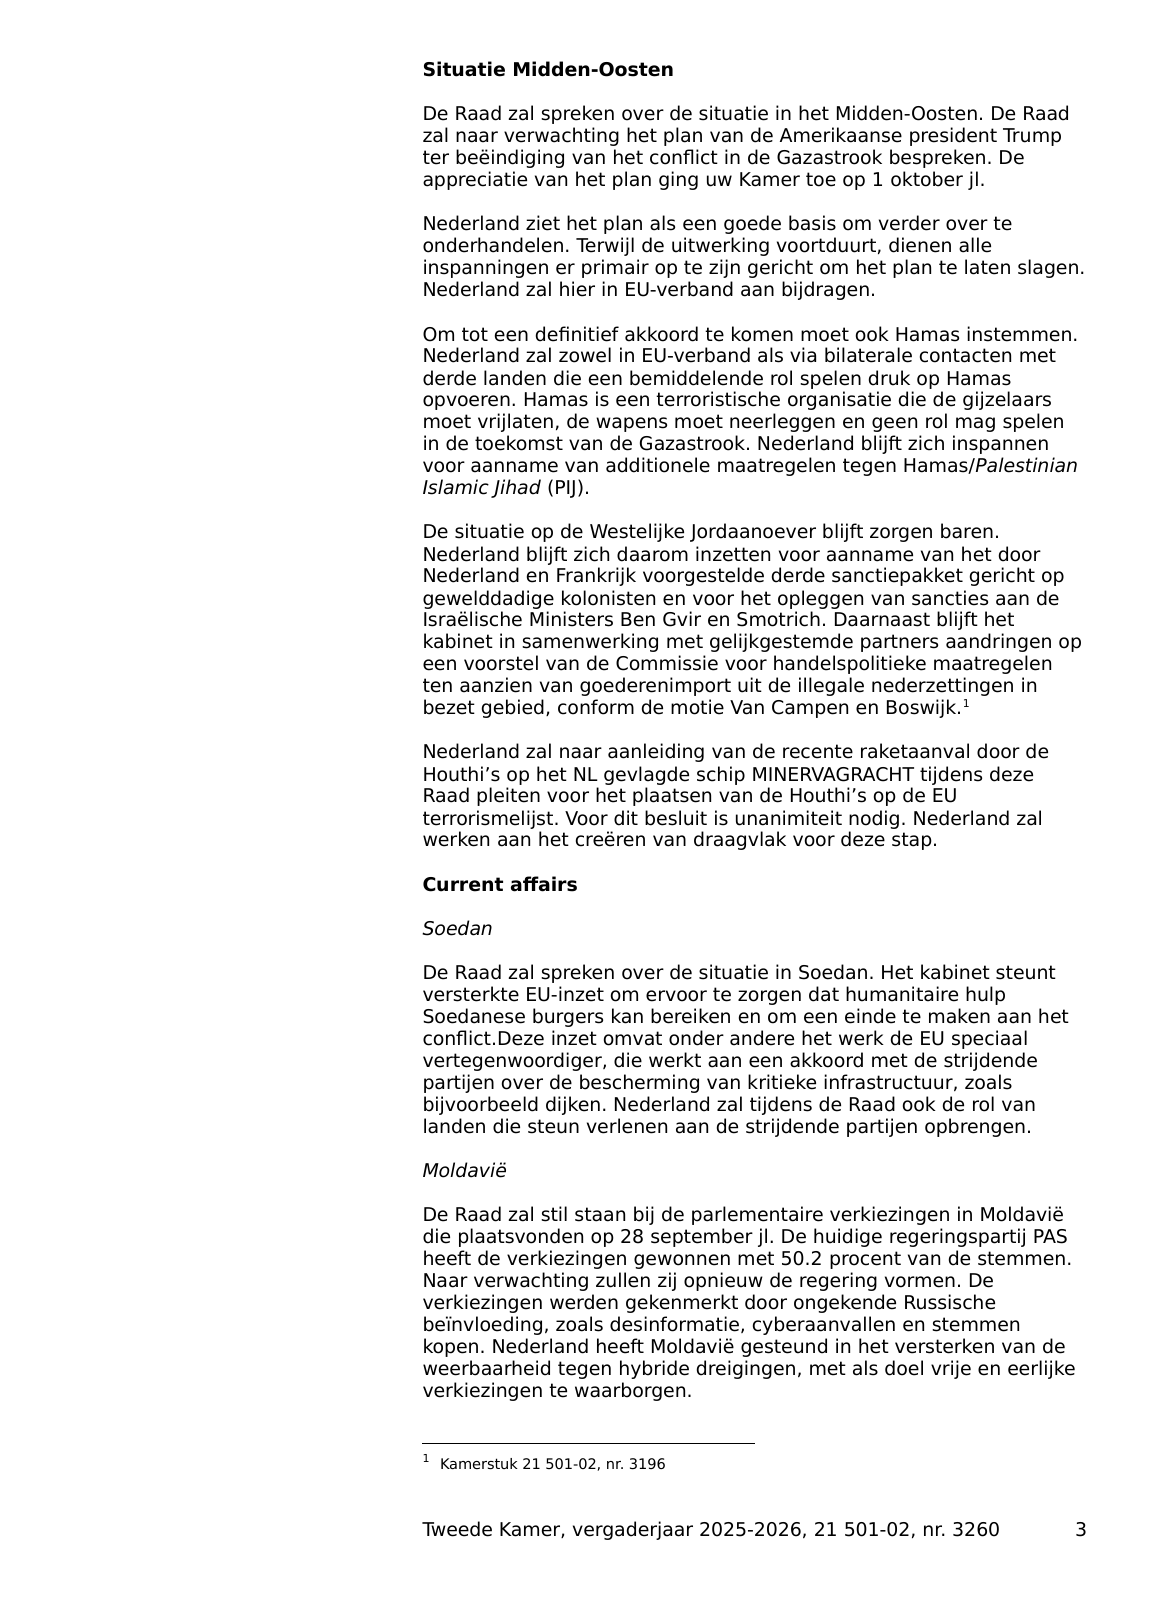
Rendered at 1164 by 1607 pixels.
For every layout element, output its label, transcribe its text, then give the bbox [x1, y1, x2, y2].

text De situatie op de Westelijke Jordaanoever blijft zorgen baren. Nederland blijft zich daarom inzetten voor aanname van het door Nederland en Frankrijk voorgestelde derde sanctiepakket gericht op gewelddadige kolonisten en voor het opleggen van sancties aan de Israëlische Ministers Ben Gvir en Smotrich. Daarnaast blijft het kabinet in samenwerking met gelijkgestemde partners aandringen op een voorstel van de Commissie voor handelspolitieke maatregelen ten aanzien van goederenimport uit de illegale nederzettingen in bezet gebied, conform de motie Van Campen en Boswijk. [422, 521, 1087, 719]
subtitle Situatie Midden-Oosten [422, 59, 1087, 81]
text De Raad zal spreken over de situatie in Soedan. Het kabinet steunt versterkte EU-inzet om ervoor te zorgen dat humanitaire hulp Soedanese burgers kan bereiken en om een einde te maken aan het conflict.Deze inzet omvat onder andere het werk de EU speciaal vertegenwoordiger, die werkt aan een akkoord met de strijdende partijen over de bescherming van kritieke infrastructuur, zoals bijvoorbeeld dijken. Nederland zal tijdens de Raad ook de rol van landen die steun verlenen aan de strijdende partijen opbrengen. [422, 962, 1087, 1138]
text Nederland ziet het plan als een goede basis om verder over te onderhandelen. Terwijl de uitwerking voortduurt, dienen alle inspanningen er primair op te zijn gericht om het plan te laten slagen. Nederland zal hier in EU-verband aan bijdragen. [422, 213, 1087, 301]
subtitle Moldavië [422, 1160, 1087, 1182]
subtitle Soedan [422, 918, 1087, 940]
text Nederland zal naar aanleiding van de recente raketaanval door de Houthi’s op het NL gevlagde schip MINERVAGRACHT tijdens deze Raad pleiten voor het plaatsen van de Houthi’s op de EU terrorismelijst. Voor dit besluit is unanimiteit nodig. Nederland zal werken aan het creëren van draagvlak voor deze stap. [422, 741, 1087, 851]
text Om tot een definitief akkoord te komen moet ook Hamas instemmen. Nederland zal zowel in EU-verband als via bilaterale contacten met derde landen die een bemiddelende rol spelen druk op Hamas opvoeren. Hamas is een terroristische organisatie die de gijzelaars moet vrijlaten, de wapens moet neerleggen en geen rol mag spelen in de toekomst van de Gazastrook. Nederland blijft zich inspannen voor aanname van additionele maatregelen tegen Hamas/Palestinian Islamic Jihad (PIJ). [422, 323, 1087, 499]
text De Raad zal spreken over de situatie in het Midden-Oosten. De Raad zal naar verwachting het plan van de Amerikaanse president Trump ter beëindiging van het conflict in de Gazastrook bespreken. De appreciatie van het plan ging uw Kamer toe op 1 oktober jl. [422, 103, 1087, 191]
subtitle Current affairs [422, 873, 1087, 896]
text De Raad zal stil staan bij de parlementaire verkiezingen in Moldavië die plaatsvonden op 28 september jl. De huidige regeringspartij PAS heeft de verkiezingen gewonnen met 50.2 procent van de stemmen. Naar verwachting zullen zij opnieuw de regering vormen. De verkiezingen werden gekenmerkt door ongekende Russische beïnvloeding, zoals desinformatie, cyberaanvallen en stemmen kopen. Nederland heeft Moldavië gesteund in het versterken van de weerbaarheid tegen hybride dreigingen, met als doel vrije en eerlijke verkiezingen te waarborgen. [422, 1204, 1087, 1402]
text Kamerstuk 21 501-02, nr. 3196 [422, 1452, 1087, 1474]
